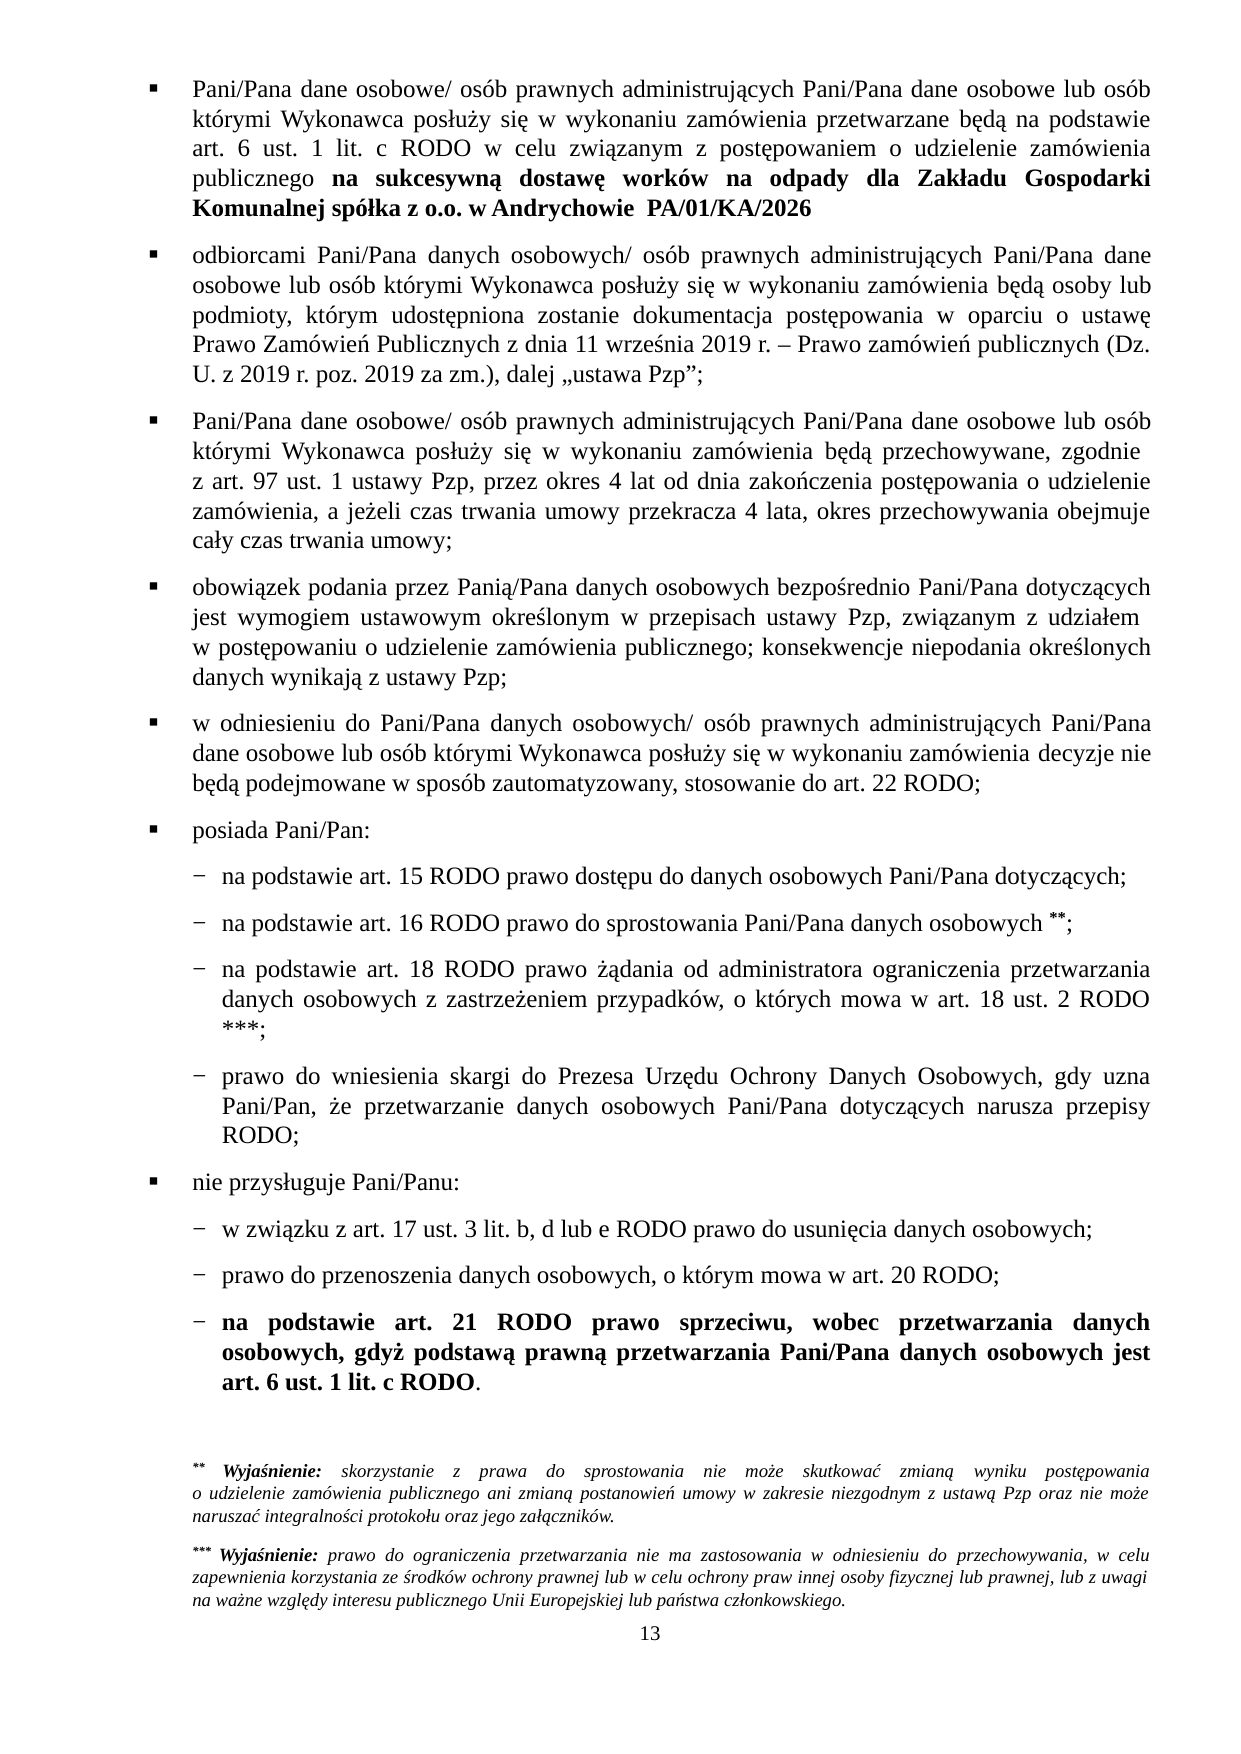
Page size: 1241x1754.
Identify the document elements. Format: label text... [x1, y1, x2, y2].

list w związku z art. 17 ust. 3 lit. b, d lub e RODO prawo do usunięcia danych osobowych; [192, 1214, 1152, 1242]
list obowiązek podania przez Panią/Pana danych osobowych bezpośrednio Pani/Pana dotyczących jest wymogiem ustawowym określonym w przepisach ustawy Pzp, związanym z udziałem w postępowaniu o udzielenie zamówienia publicznego; konsekwencje niepodania określonych danych wynikają z ustawy Pzp; [148, 572, 1152, 691]
list na podstawie art. 16 RODO prawo do sprostowania Pani/Pana danych osobowych **; [192, 908, 1152, 937]
list *** Wyjaśnienie: prawo do ograniczenia przetwarzania nie ma zastosowania w odniesieniu do przechowywania, w celu zapewnienia korzystania ze środków ochrony prawnej lub w celu ochrony praw innej osoby fizycznej lub prawnej, lub z uwagi na ważne względy interesu publicznego Unii Europejskiej lub państwa członkowskiego. [192, 1544, 1152, 1610]
list ** Wyjaśnienie: skorzystanie z prawa do sprostowania nie może skutkować zmianą wyniku postępowania o udzielenie zamówienia publicznego ani zmianą postanowień umowy w zakresie niezgodnym z ustawą Pzp oraz nie może naruszać integralności protokołu oraz jego załączników. [192, 1460, 1152, 1526]
list nie przysługuje Pani/Panu: [148, 1167, 1152, 1196]
list prawo do przenoszenia danych osobowych, o którym mowa w art. 20 RODO; [192, 1260, 1152, 1289]
list odbiorcami Pani/Pana danych osobowych/ osób prawnych administrujących Pani/Pana dane osobowe lub osób którymi Wykonawca posłuży się w wykonaniu zamówienia będą osoby lub podmioty, którym udostępniona zostanie dokumentacja postępowania w oparciu o ustawę Prawo Zamówień Publicznych z dnia 11 września 2019 r. – Prawo zamówień publicznych (Dz. U. z 2019 r. poz. 2019 za zm.), dalej „ustawa Pzp”; [148, 240, 1152, 388]
list Pani/Pana dane osobowe/ osób prawnych administrujących Pani/Pana dane osobowe lub osób którymi Wykonawca posłuży się w wykonaniu zamówienia przetwarzane będą na podstawie art. 6 ust. 1 lit. c RODO w celu związanym z postępowaniem o udzielenie zamówienia publicznego na sukcesywną dostawę worków na odpady dla Zakładu Gospodarki Komunalnej spółka z o.o. w Andrychowie PA/01/KA/2026 [148, 74, 1152, 222]
list na podstawie art. 21 RODO prawo sprzeciwu, wobec przetwarzania danych osobowych, gdyż podstawą prawną przetwarzania Pani/Pana danych osobowych jest art. 6 ust. 1 lit. c RODO. [192, 1307, 1152, 1395]
list prawo do wniesienia skargi do Prezesa Urzędu Ochrony Danych Osobowych, gdy uzna Pani/Pan, że przetwarzanie danych osobowych Pani/Pana dotyczących narusza przepisy RODO; [192, 1061, 1152, 1149]
list posiada Pani/Pan: [148, 815, 1152, 843]
list Pani/Pana dane osobowe/ osób prawnych administrujących Pani/Pana dane osobowe lub osób którymi Wykonawca posłuży się w wykonaniu zamówienia będą przechowywane, zgodnie z art. 97 ust. 1 ustawy Pzp, przez okres 4 lat od dnia zakończenia postępowania o udzielenie zamówienia, a jeżeli czas trwania umowy przekracza 4 lata, okres przechowywania obejmuje cały czas trwania umowy; [148, 406, 1152, 554]
list na podstawie art. 15 RODO prawo dostępu do danych osobowych Pani/Pana dotyczących; [192, 861, 1152, 890]
list na podstawie art. 18 RODO prawo żądania od administratora ograniczenia przetwarzania danych osobowych z zastrzeżeniem przypadków, o których mowa w art. 18 ust. 2 RODO ***; [192, 954, 1152, 1043]
list w odniesieniu do Pani/Pana danych osobowych/ osób prawnych administrujących Pani/Pana dane osobowe lub osób którymi Wykonawca posłuży się w wykonaniu zamówienia decyzje nie będą podejmowane w sposób zautomatyzowany, stosowanie do art. 22 RODO; [148, 708, 1152, 797]
